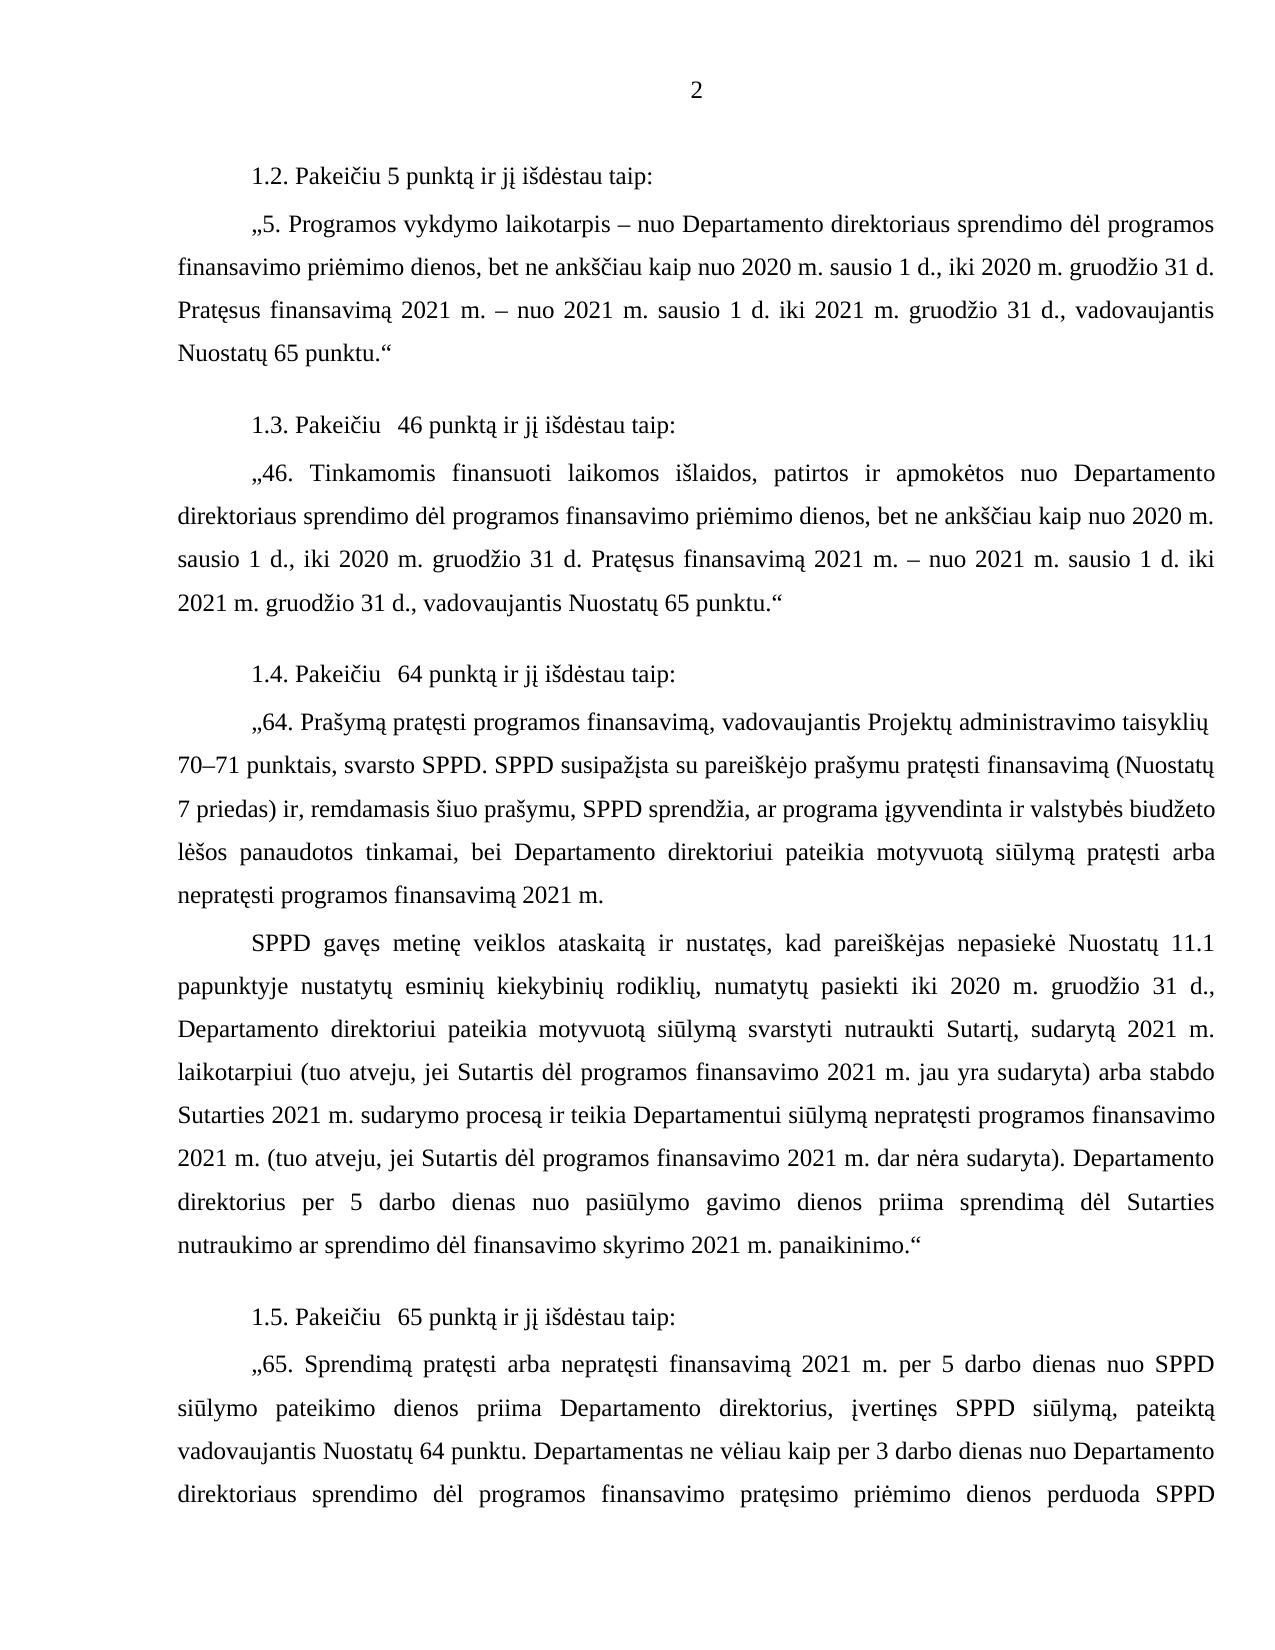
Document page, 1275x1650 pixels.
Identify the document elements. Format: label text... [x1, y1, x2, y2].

text 1.2. Pakeičiu 5 punktą ir jį išdėstau taip: [177, 161, 1216, 190]
text „65. Sprendimą pratęsti arba nepratęsti finansavimą 2021 m. per 5 darbo dienas nuo SPPD siūlymo pateikimo dienos priima Departamento direktorius, įvertinęs SPPD siūlymą, pateiktą vadovaujantis Nuostatų 64 punktu. Departamentas ne vėliau kaip per 3 darbo dienas nuo Departamento direktoriaus sprendimo dėl programos finansavimo pratęsimo priėmimo dienos perduoda SPPD [177, 1349, 1216, 1508]
text „46. Tinkamomis finansuoti laikomos išlaidos, patirtos ir apmokėtos nuo Departamento direktoriaus sprendimo dėl programos finansavimo priėmimo dienos, bet ne ankščiau kaip nuo 2020 m. sausio 1 d., iki 2020 m. gruodžio 31 d. Pratęsus finansavimą 2021 m. – nuo 2021 m. sausio 1 d. iki 2021 m. gruodžio 31 d., vadovaujantis Nuostatų 65 punktu.“ [177, 458, 1216, 616]
text SPPD gavęs metinę veiklos ataskaitą ir nustatęs, kad pareiškėjas nepasiekė Nuostatų 11.1 papunktyje nustatytų esminių kiekybinių rodiklių, numatytų pasiekti iki 2020 m. gruodžio 31 d., Departamento direktoriui pateikia motyvuotą siūlymą svarstyti nutraukti Sutartį, sudarytą 2021 m. laikotarpiui (tuo atveju, jei Sutartis dėl programos finansavimo 2021 m. jau yra sudaryta) arba stabdo Sutarties 2021 m. sudarymo procesą ir teikia Departamentui siūlymą nepratęsti programos finansavimo 2021 m. (tuo atveju, jei Sutartis dėl programos finansavimo 2021 m. dar nėra sudaryta). Departamento direktorius per 5 darbo dienas nuo pasiūlymo gavimo dienos priima sprendimą dėl Sutarties nutraukimo ar sprendimo dėl finansavimo skyrimo 2021 m. panaikinimo.“ [177, 928, 1216, 1258]
text „64. Prašymą pratęsti programos finansavimą, vadovaujantis Projektų administravimo taisyklių 70–71 punktais, svarsto SPPD. SPPD susipažįsta su pareiškėjo prašymu pratęsti finansavimą (Nuostatų 7 priedas) ir, remdamasis šiuo prašymu, SPPD sprendžia, ar programa įgyvendinta ir valstybės biudžeto lėšos panaudotos tinkamai, bei Departamento direktoriui pateikia motyvuotą siūlymą pratęsti arba nepratęsti programos finansavimą 2021 m. [177, 707, 1216, 909]
text 1.3. Pakeičiu 46 punktą ir jį išdėstau taip: [177, 410, 1216, 439]
text „5. Programos vykdymo laikotarpis – nuo Departamento direktoriaus sprendimo dėl programos finansavimo priėmimo dienos, bet ne ankščiau kaip nuo 2020 m. sausio 1 d., iki 2020 m. gruodžio 31 d. Pratęsus finansavimą 2021 m. – nuo 2021 m. sausio 1 d. iki 2021 m. gruodžio 31 d., vadovaujantis Nuostatų 65 punktu.“ [177, 209, 1216, 367]
text 1.5. Pakeičiu 65 punktą ir jį išdėstau taip: [177, 1302, 1216, 1330]
text 1.4. Pakeičiu 64 punktą ir jį išdėstau taip: [177, 659, 1216, 688]
